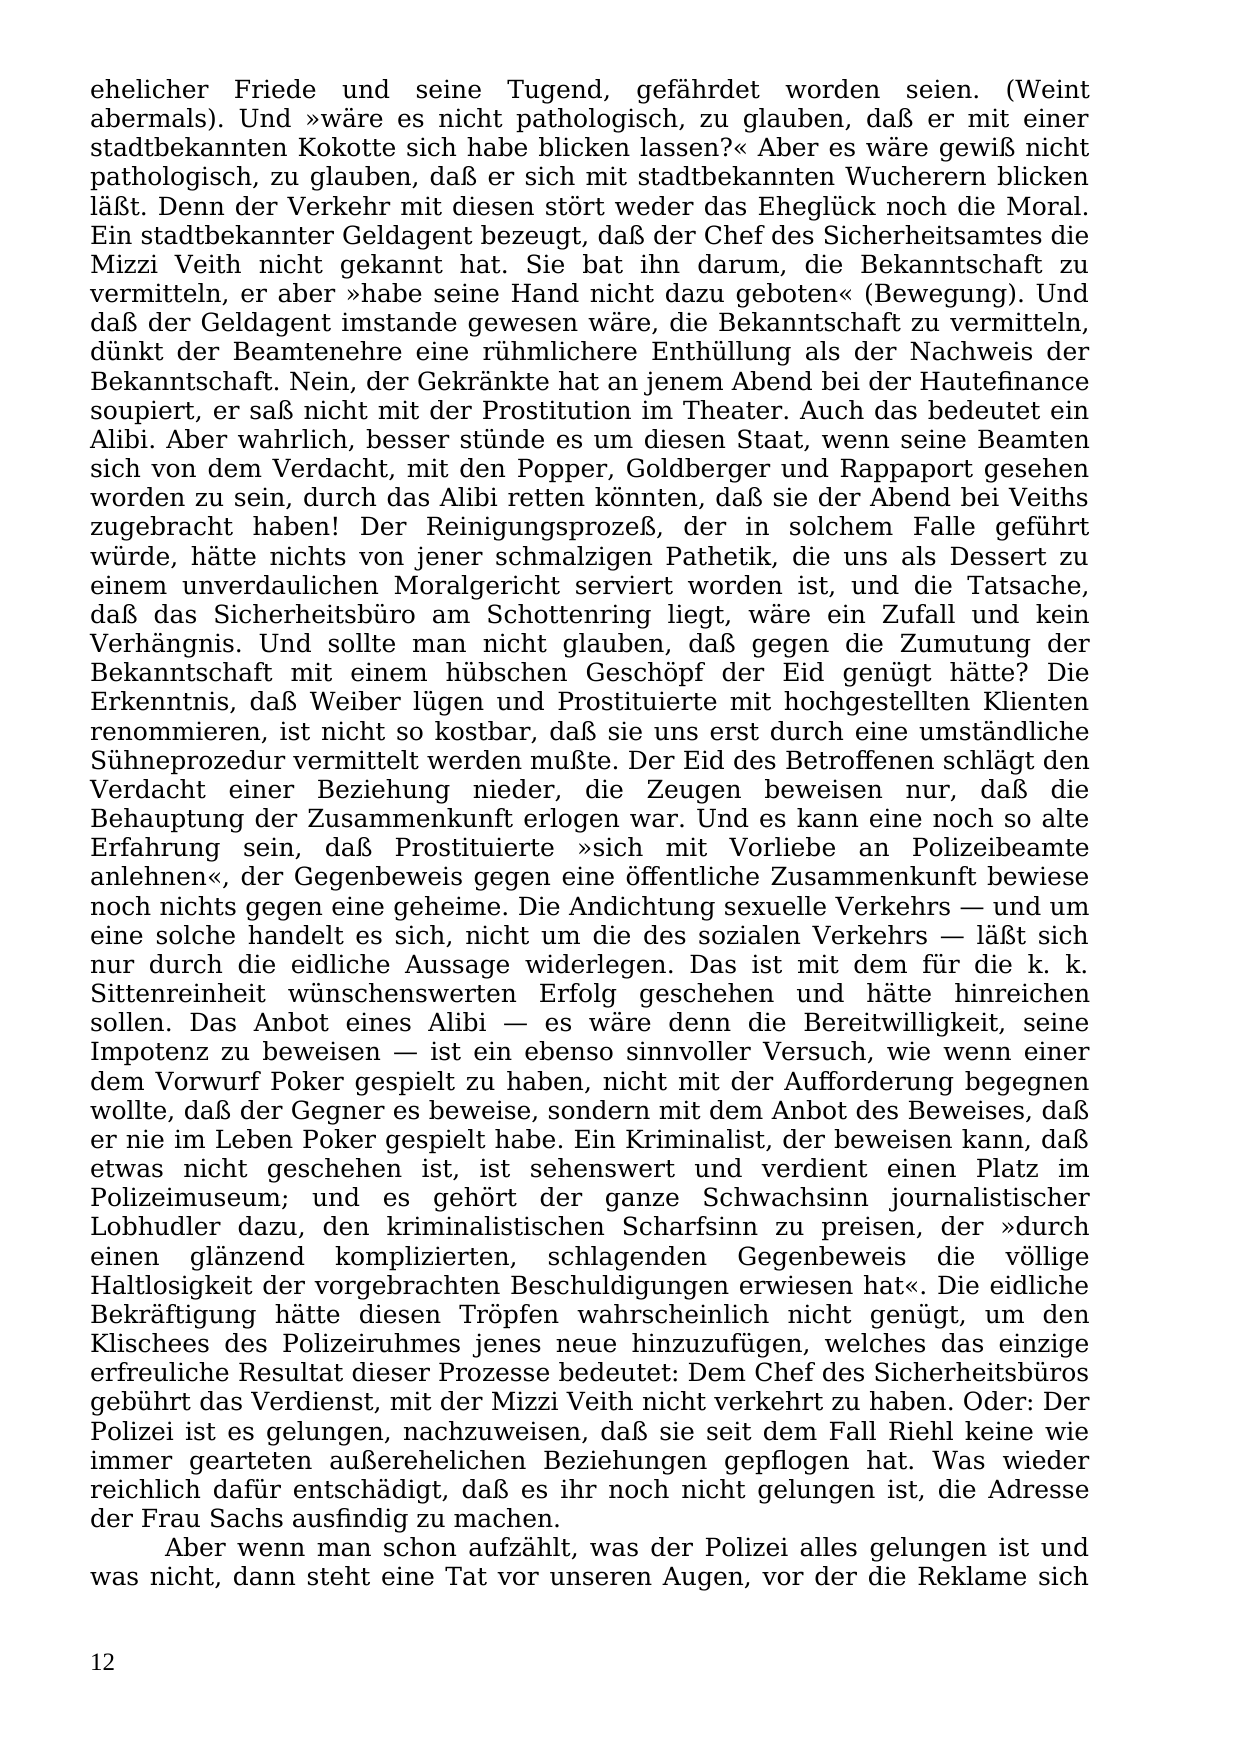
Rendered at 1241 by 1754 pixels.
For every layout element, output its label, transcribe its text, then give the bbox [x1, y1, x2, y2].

text ehelicher Friede und seine Tugend, gefährdet worden seien. (Weint abermals). Und »wäre es nicht pathologisch, zu glauben, daß er mit einer stadtbekannten Kokotte sich habe blicken lassen?« Aber es wäre gewiß nicht pathologisch, zu glauben, daß er sich mit stadtbekannten Wucherern blicken läßt. Denn der Verkehr mit diesen stört weder das Eheglück noch die Moral. Ein stadtbekannter Geldagent bezeugt, daß der Chef des Sicherheitsamtes die Mizzi Veith nicht gekannt hat. Sie bat ihn darum, die Bekanntschaft zu vermitteln, er aber »habe seine Hand nicht dazu geboten« (Bewegung). Und daß der Geldagent imstande gewesen wäre, die Bekanntschaft zu vermitteln, dünkt der Beamtenehre eine rühmlichere Enthüllung als der Nachweis der Bekanntschaft. Nein, der Gekränkte hat an jenem Abend bei der Hautefinance soupiert, er saß nicht mit der Prostitution im Theater. Auch das bedeutet ein Alibi. Aber wahrlich, besser stünde es um diesen Staat, wenn seine Beamten sich von dem Verdacht, mit den Popper, Goldberger und Rappaport gesehen worden zu sein, durch das Alibi retten könnten, daß sie der Abend bei Veiths zugebracht haben! Der Reinigungsprozeß, der in solchem Falle geführt würde, hätte nichts von jener schmalzigen Pathetik, die uns als Dessert zu einem unverdaulichen Moralgericht serviert worden ist, und die Tatsache, daß das Sicherheitsbüro am Schottenring liegt, wäre ein Zufall und kein Verhängnis. Und sollte man nicht glauben, daß gegen die Zumutung der Bekanntschaft mit einem hübschen Geschöpf der Eid genügt hätte? Die Erkenntnis, daß Weiber lügen und Prostituierte mit hochgestellten Klienten renommieren, ist nicht so kostbar, daß sie uns erst durch eine umständliche Sühneprozedur vermittelt werden mußte. Der Eid des Betroffenen schlägt den Verdacht einer Beziehung nieder, die Zeugen beweisen nur, daß die Behauptung der Zusammenkunft erlogen war. Und es kann eine noch so alte Erfahrung sein, daß Prostituierte »sich mit Vorliebe an Polizeibeamte anlehnen«, der Gegenbeweis gegen eine öffentliche Zusammenkunft bewiese noch nichts gegen eine geheime. Die Andichtung sexuelle Verkehrs — und um eine solche handelt es sich, nicht um die des sozialen Verkehrs — läßt sich nur durch die eidliche Aussage widerlegen. Das ist mit dem für die k. k. Sittenreinheit wünschenswerten Erfolg geschehen und hätte hinreichen sollen. Das Anbot eines Alibi — es wäre denn die Bereitwilligkeit, seine Impotenz zu beweisen — ist ein ebenso sinnvoller Versuch, wie wenn einer dem Vorwurf Poker gespielt zu haben, nicht mit der Aufforderung begegnen wollte, daß der Gegner es beweise, sondern mit dem Anbot des Beweises, daß er nie im Leben Poker gespielt habe. Ein Kriminalist, der beweisen kann, daß etwas nicht geschehen ist, ist sehenswert und verdient einen Platz im Polizeimuseum; und es gehört der ganze Schwachsinn journalistischer Lobhudler dazu, den kriminalistischen Scharfsinn zu preisen, der »durch einen glänzend komplizierten, schlagenden Gegenbeweis die völlige Haltlosigkeit der vorgebrachten Beschuldigungen erwiesen hat«. Die eidliche Bekräftigung hätte diesen Tröpfen wahrscheinlich nicht genügt, um den Klischees des Polizeiruhmes jenes neue hinzuzufügen, welches das einzige erfreuliche Resultat dieser Prozesse bedeutet: Dem Chef des Sicherheitsbüros gebührt das Verdienst, mit der Mizzi Veith nicht verkehrt zu haben. Oder: Der Polizei ist es gelungen, nachzuweisen, daß sie seit dem Fall Riehl keine wie immer gearteten außerehelichen Beziehungen gepflogen hat. Was wieder reichlich dafür entschädigt, daß es ihr noch nicht gelungen ist, die Adresse der Frau Sachs ausfindig zu machen. [90, 75, 1091, 1533]
text Aber wenn man schon aufzählt, was der Polizei alles gelungen ist und was nicht, dann steht eine Tat vor unseren Augen, vor der die Reklame sich [90, 1533, 1091, 1592]
